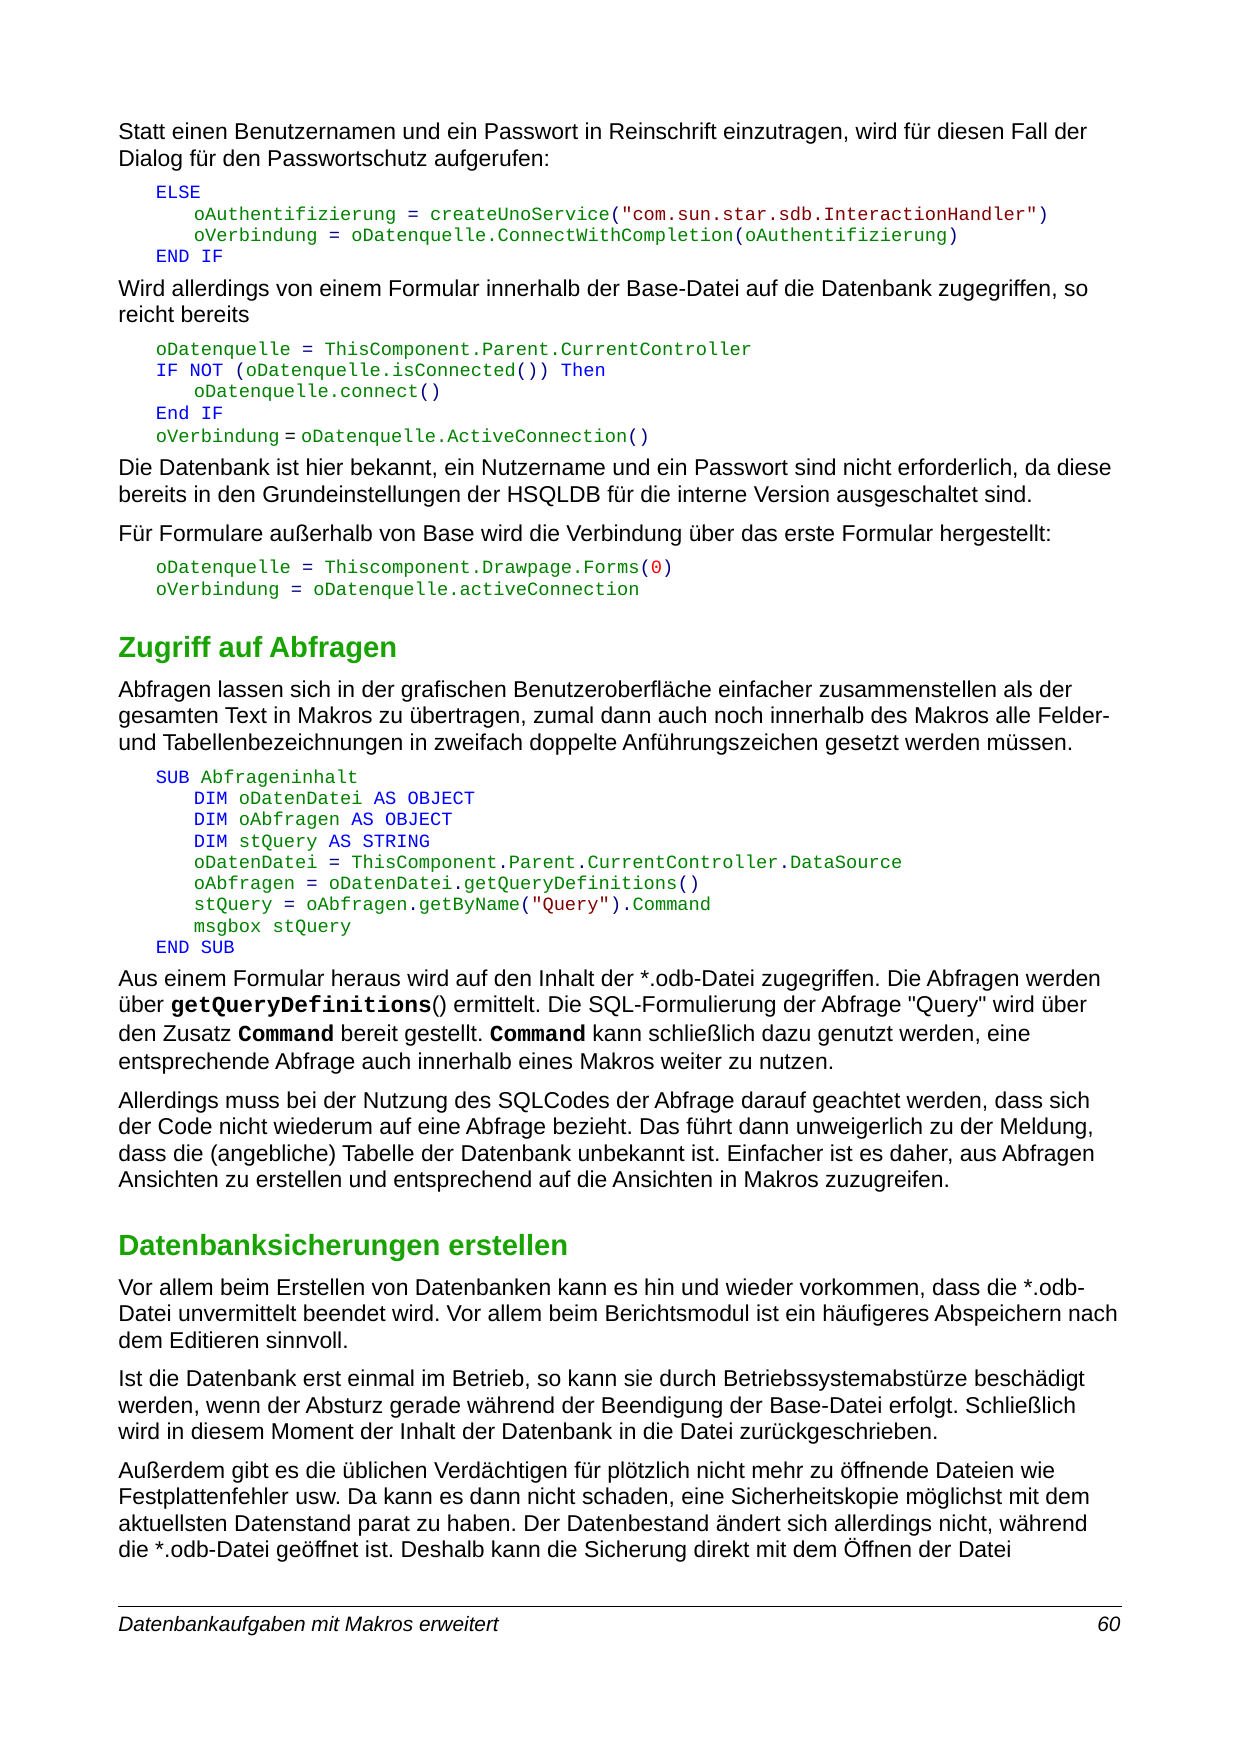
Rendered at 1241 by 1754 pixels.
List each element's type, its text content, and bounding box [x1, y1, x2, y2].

text Außerdem gibt es die üblichen Verdächtigen für plötzlich nicht mehr zu öffnende Dateien wie Festplattenfehler usw. Da kann es dann nicht schaden, eine Sicherheitskopie möglichst mit dem aktuellsten Datenstand parat zu haben. Der Datenbestand ändert sich allerdings nicht, während die *.odb-Datei geöffnet ist. Deshalb kann die Sicherung direkt mit dem Öffnen der Datei [118, 1457, 1122, 1562]
text oVerbindung = oDatenquelle.activeConnection [156, 579, 1122, 601]
text oDatenDatei = ThisComponent.Parent.CurrentController.DataSource [156, 853, 1122, 874]
subtitle Zugriff auf Abfragen [118, 630, 1122, 664]
text msgbox stQuery [156, 916, 1122, 938]
text END SUB [156, 938, 1122, 959]
text Abfragen lassen sich in der grafischen Benutzeroberfläche einfacher zusammenstellen als der gesamten Text in Makros zu übertragen, zumal dann auch noch innerhalb des Makros alle Felder- und Tabellenbezeichnungen in zweifach doppelte Anführungszeichen gesetzt werden müssen. [118, 676, 1122, 755]
text IF NOT (oDatenquelle.isConnected()) Then [156, 361, 1122, 382]
text End IF [156, 403, 1122, 425]
text oDatenquelle.connect() [156, 382, 1122, 403]
text Aus einem Formular heraus wird auf den Inhalt der *.odb-Datei zugegriffen. Die Abfragen werden über getQueryDefinitions() ermittelt. Die SQL-Formulierung der Abfrage "Query" wird über den Zusatz Command bereit gestellt. Command kann schließlich dazu genutzt werden, eine entsprechende Abfrage auch innerhalb eines Makros weiter zu nutzen. [118, 965, 1122, 1074]
text oDatenquelle = Thiscomponent.Drawpage.Forms(0) [156, 558, 1122, 579]
text DIM oAbfragen AS OBJECT [156, 810, 1122, 831]
text DIM stQuery AS STRING [156, 831, 1122, 853]
text oVerbindung = oDatenquelle.ActiveConnection() [156, 425, 1122, 448]
text Für Formulare außerhalb von Base wird die Verbindung über das erste Formular hergestellt: [118, 519, 1122, 546]
text Die Datenbank ist hier bekannt, ein Nutzername und ein Passwort sind nicht erforderlich, da diese bereits in den Grundeinstellungen der HSQLDB für die interne Version ausgeschaltet sind. [118, 454, 1122, 507]
text DIM oDatenDatei AS OBJECT [156, 789, 1122, 810]
text ELSE [156, 183, 1122, 204]
text Statt einen Benutzernamen und ein Passwort in Reinschrift einzutragen, wird für diesen Fall der Dialog für den Passwortschutz aufgerufen: [118, 118, 1122, 171]
text stQuery = oAbfragen.getByName("Query").Command [156, 895, 1122, 916]
text oDatenquelle = ThisComponent.Parent.CurrentController [156, 340, 1122, 361]
text Allerdings muss bei der Nutzung des SQLCodes der Abfrage darauf geachtet werden, dass sich der Code nicht wiederum auf eine Abfrage bezieht. Das führt dann unweigerlich zu der Meldung, dass die (angebliche) Tabelle der Datenbank unbekannt ist. Einfacher ist es daher, aus Abfragen Ansichten zu erstellen und entsprechend auf die Ansichten in Makros zuzugreifen. [118, 1087, 1122, 1192]
text oVerbindung = oDatenquelle.ConnectWithCompletion(oAuthentifizierung) [156, 226, 1122, 247]
text oAuthentifizierung = createUnoService("com.sun.star.sdb.InteractionHandler") [156, 204, 1122, 226]
subtitle Datenbanksicherungen erstellen [118, 1228, 1122, 1261]
text SUB Abfrageninhalt [156, 768, 1122, 789]
text Wird allerdings von einem Formular innerhalb der Base-Datei auf die Datenbank zugegriffen, so reicht bereits [118, 274, 1122, 327]
text Vor allem beim Erstellen von Datenbanken kann es hin und wieder vorkommen, dass die *.odb-Datei unvermittelt beendet wird. Vor allem beim Berichtsmodul ist ein häufigeres Abspeichern nach dem Editieren sinnvoll. [118, 1274, 1122, 1353]
text oAbfragen = oDatenDatei.getQueryDefinitions() [156, 874, 1122, 895]
text Ist die Datenbank erst einmal im Betrieb, so kann sie durch Betriebssystemabstürze beschädigt werden, wenn der Absturz gerade während der Beendigung der Base-Datei erfolgt. Schließlich wird in diesem Moment der Inhalt der Datenbank in die Datei zurückgeschrieben. [118, 1365, 1122, 1444]
text END IF [156, 247, 1122, 268]
